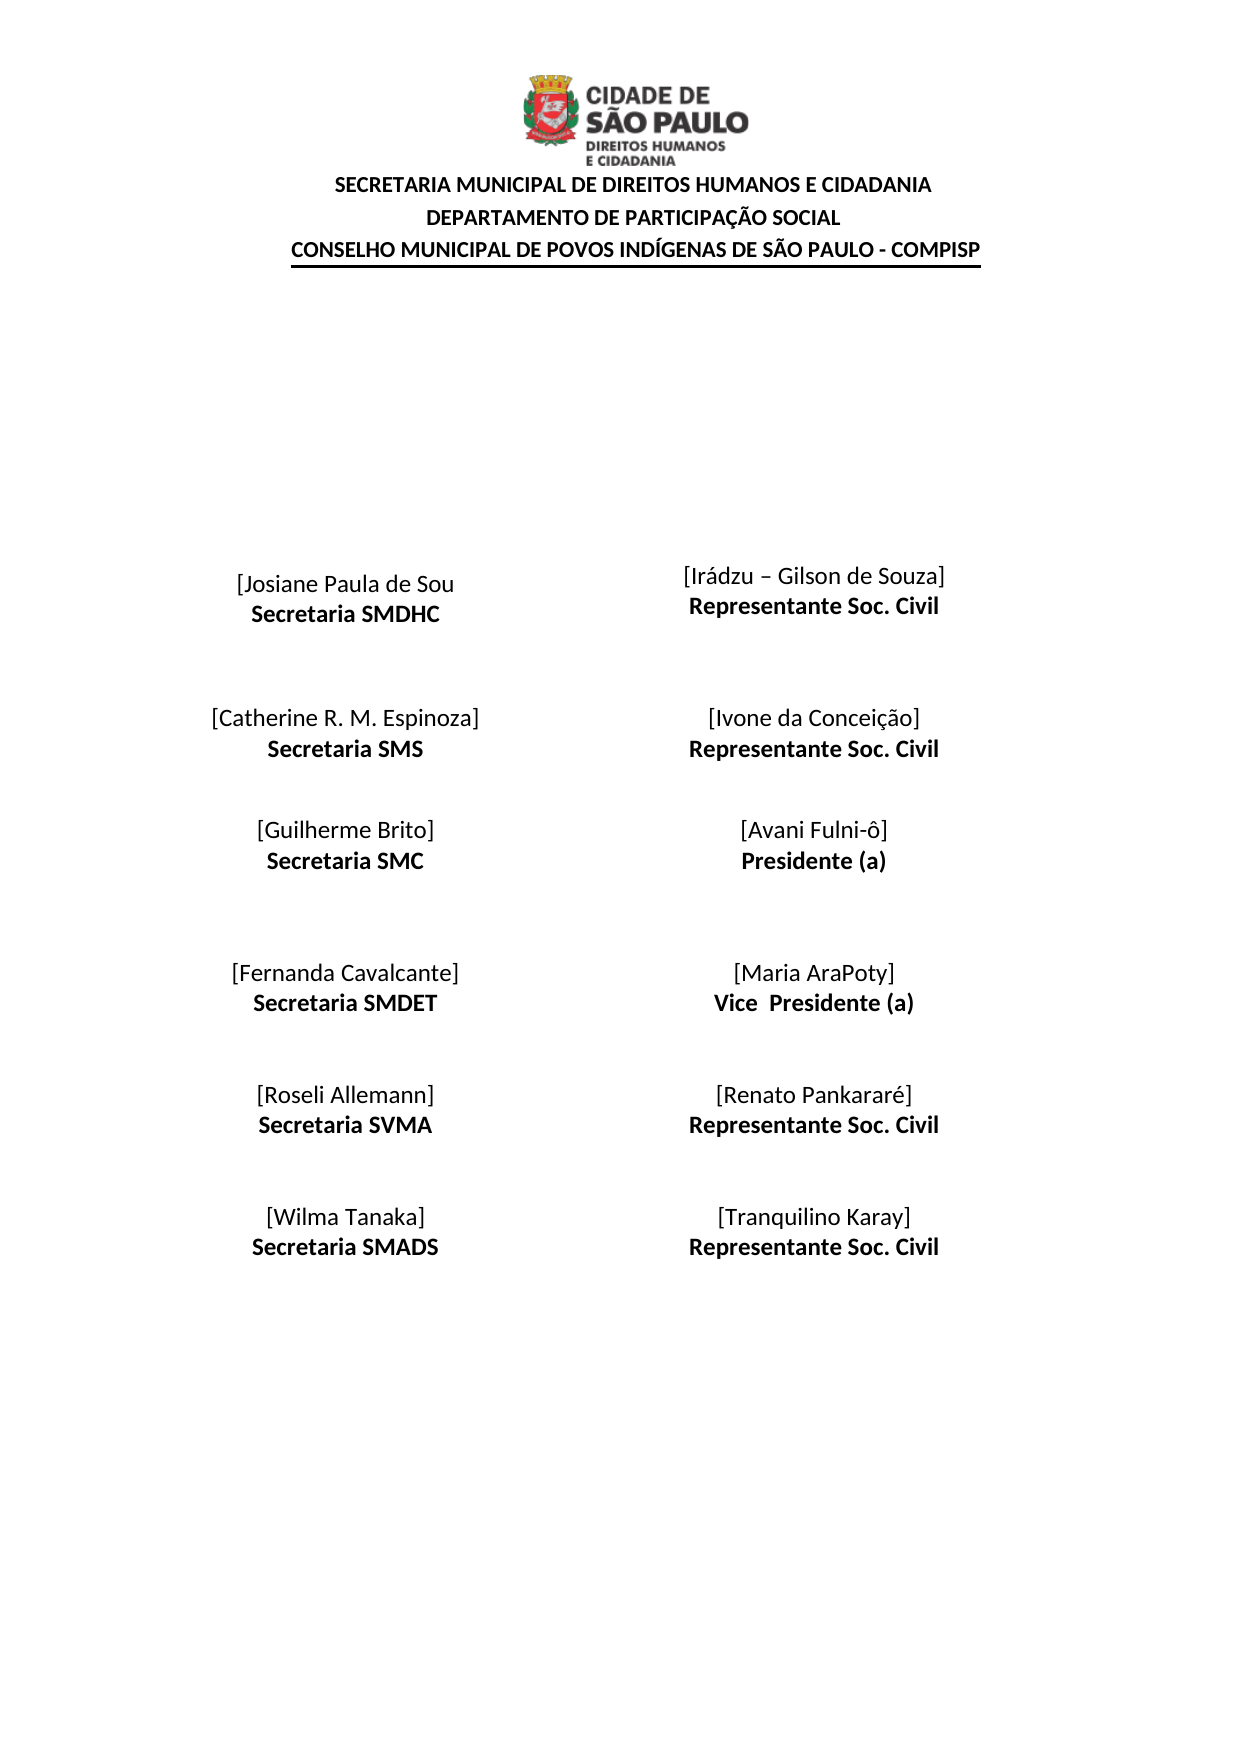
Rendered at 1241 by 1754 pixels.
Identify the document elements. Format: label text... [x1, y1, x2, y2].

table_cell [Fernanda Cavalcante] Secretaria SMDET [Roseli Allemann] Secretaria SVMA [Wilma Tanaka] Secretaria SMADS [151, 917, 540, 1454]
table_cell [Avani Fulni-ô] Presidente (a) [541, 775, 1087, 915]
table_cell [Ivone da Conceição] Representante Soc. Civil [541, 663, 1087, 773]
table_cell [Maria AraPoty] Vice Presidente (a) [Renato Pankararé] Representante Soc. Civil [Tranquilino Karay] Representante Soc. Civil [541, 917, 1087, 1454]
table_cell [Guilherme Brito] Secretaria SMC [151, 775, 540, 915]
table_header [Josiane Paula de Sou Secretaria SMDHC [151, 368, 540, 661]
table_header [Irádzu – Gilson de Souza] Representante Soc. Civil [541, 368, 1087, 661]
table_cell [Catherine R. M. Espinoza] Secretaria SMS [151, 663, 540, 773]
